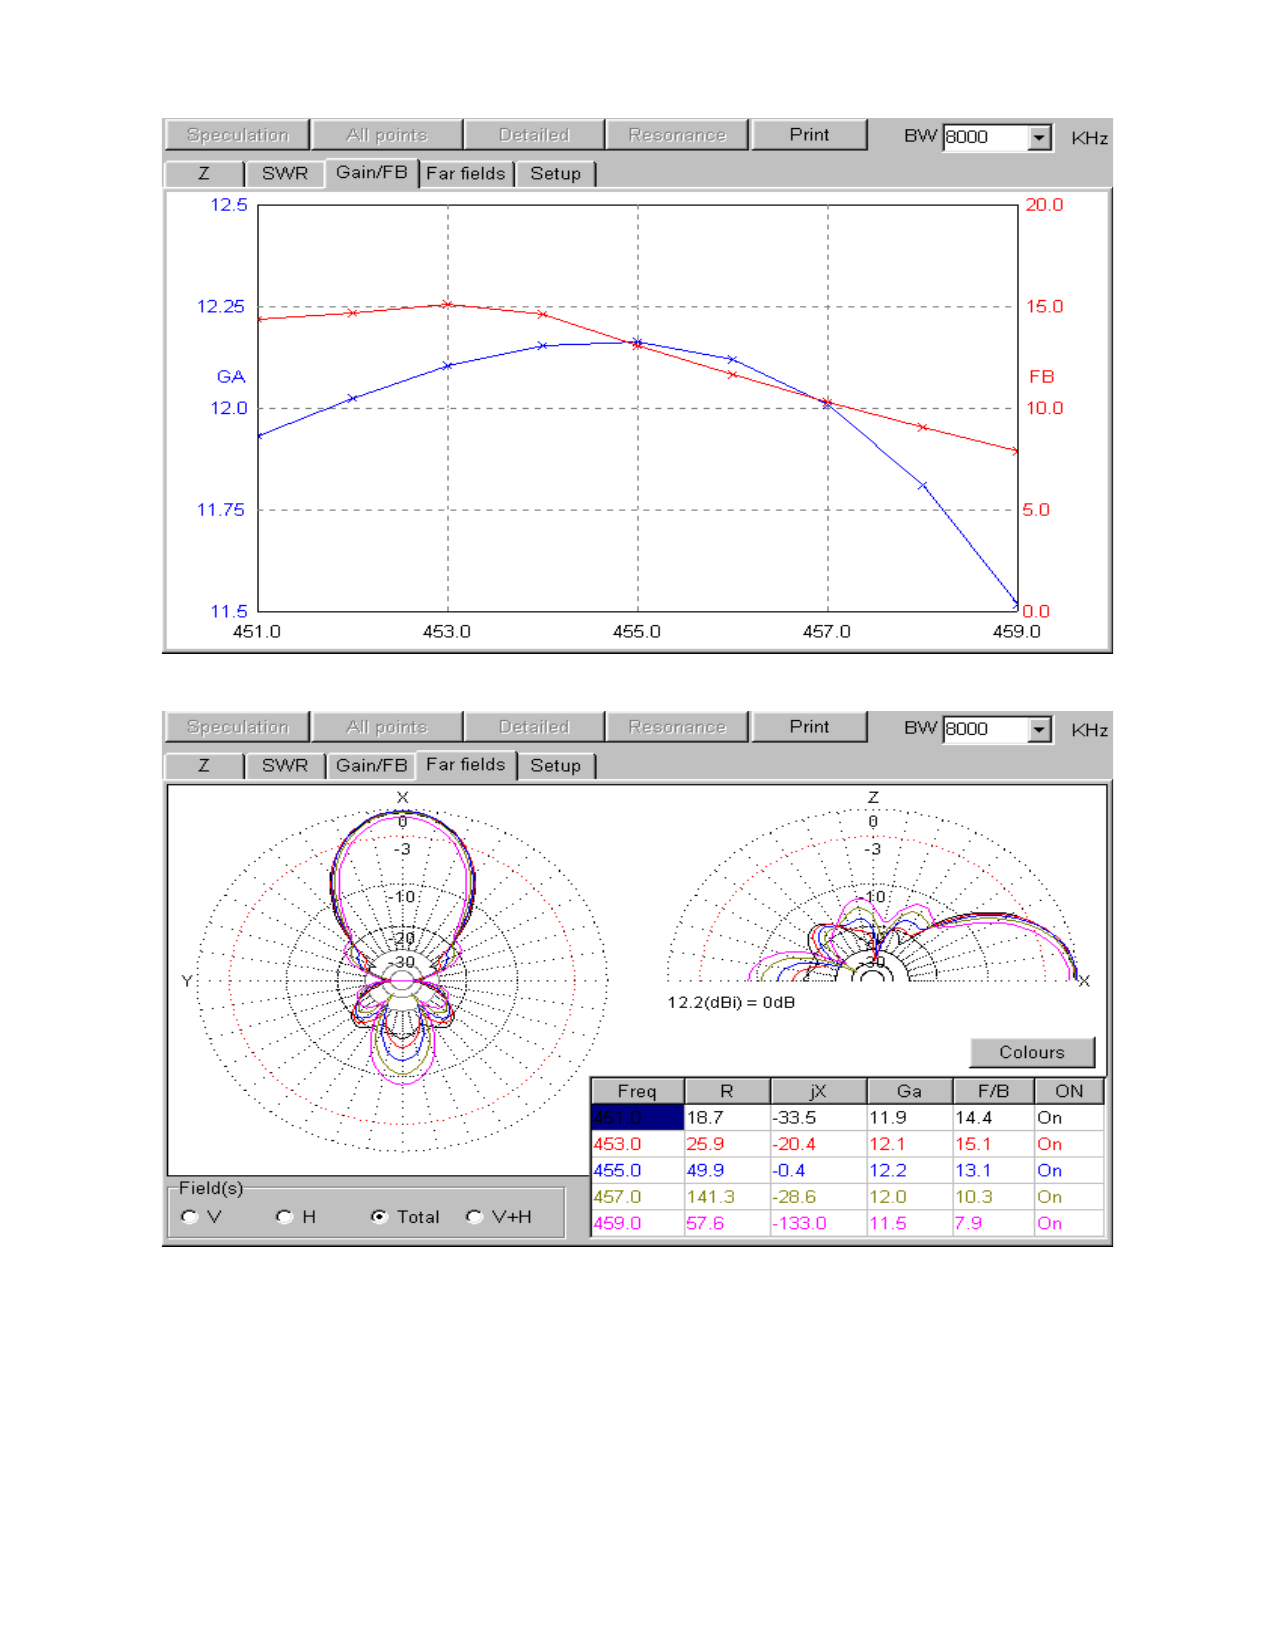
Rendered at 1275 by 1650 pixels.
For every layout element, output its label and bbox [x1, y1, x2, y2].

picture [161, 711, 1114, 1247]
picture [161, 118, 1114, 654]
